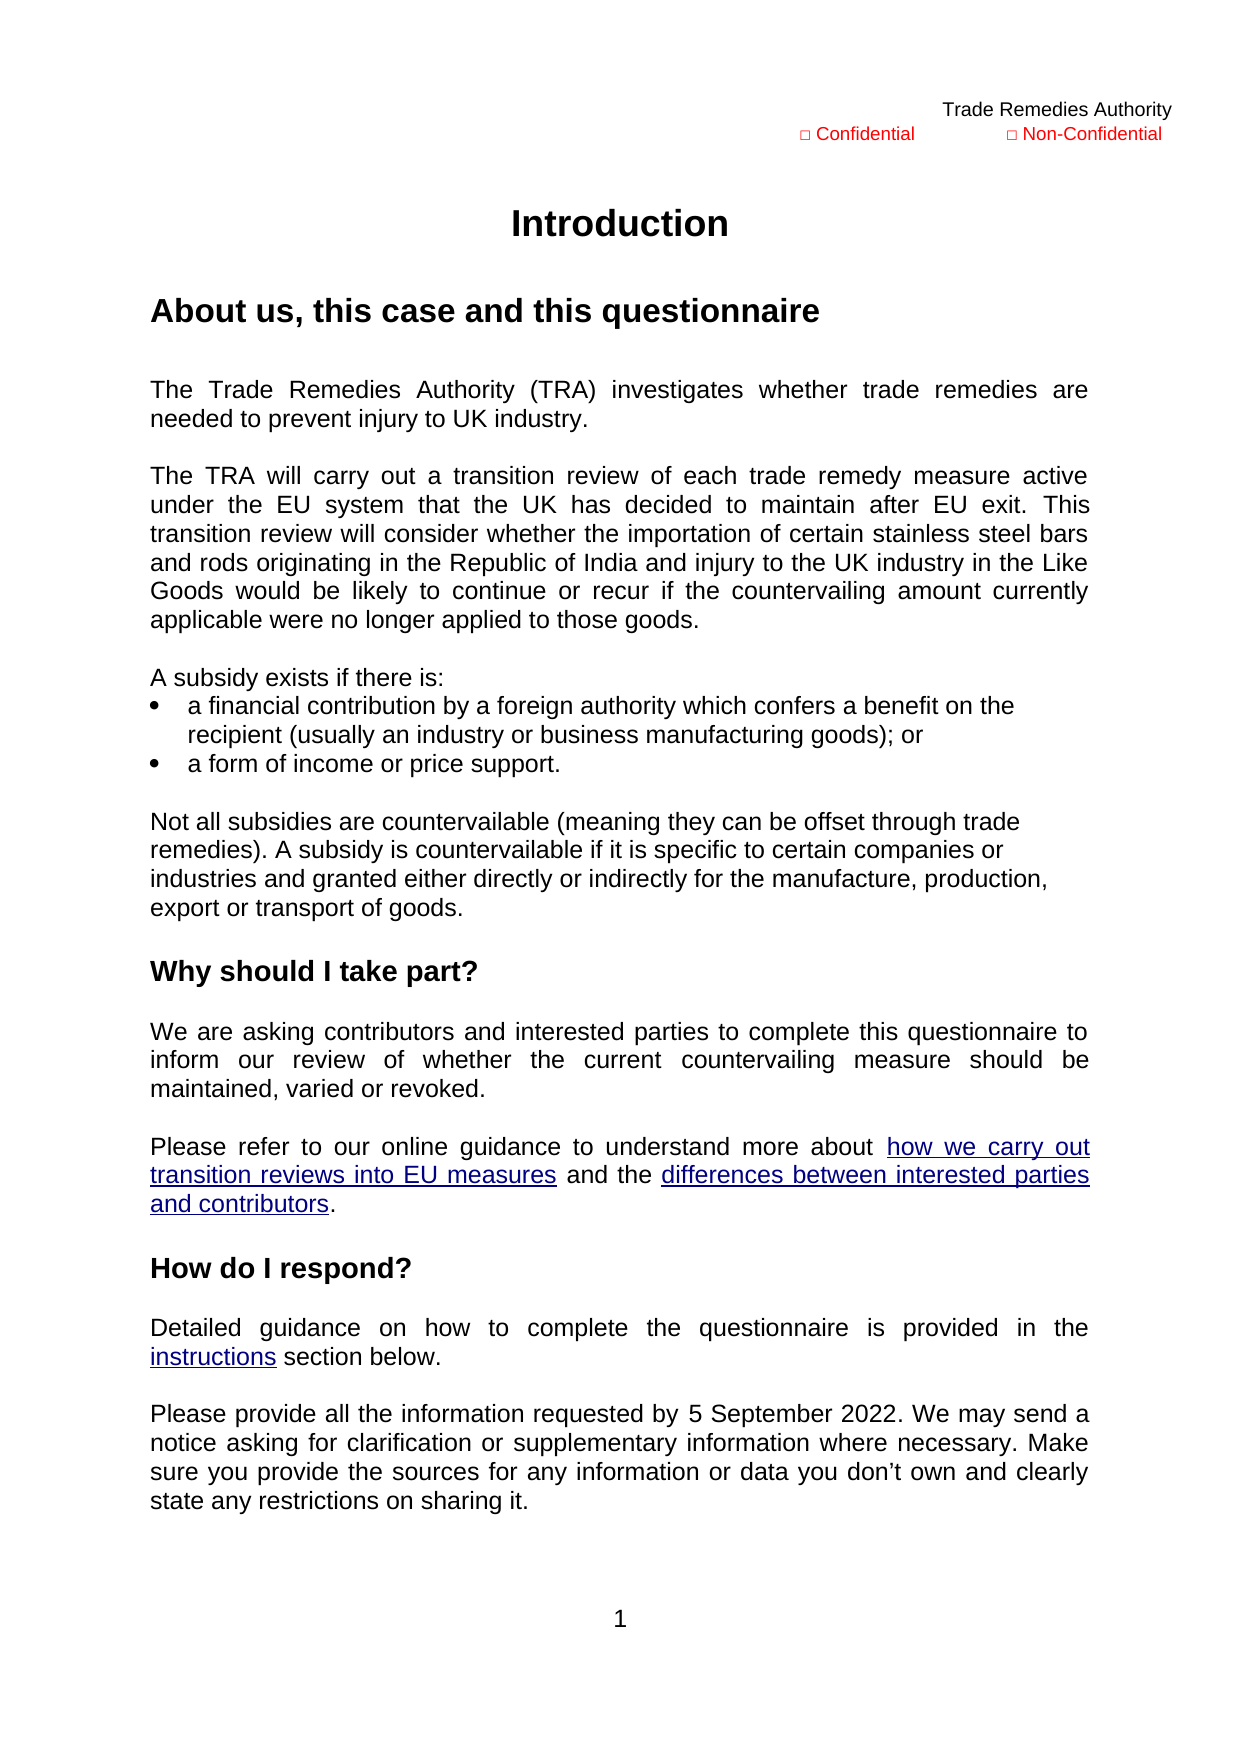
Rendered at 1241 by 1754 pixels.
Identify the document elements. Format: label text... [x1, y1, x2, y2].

text Please provide all the information requested by 5 September 2022. We may send a notice asking for clarification or supplementary information where necessary. Make sure you provide the sources for any information or data you don’t own and clearly state any restrictions on sharing it. [150, 1399, 1090, 1514]
text Please refer to our online guidance to understand more about how we carry out transition reviews into EU measures and the differences between interested parties and contributors. [150, 1132, 1090, 1218]
text The Trade Remedies Authority (TRA) investigates whether trade remedies are needed to prevent injury to UK industry. [150, 375, 1090, 432]
list a form of income or price support. [150, 749, 1090, 778]
text A subsidy exists if there is: [150, 662, 1090, 691]
list a financial contribution by a foreign authority which confers a benefit on the recipient (usually an industry or business manufacturing goods); or [150, 691, 1090, 749]
subtitle How do I respond? [150, 1251, 1090, 1284]
text We are asking contributors and interested parties to complete this questionnaire to inform our review of whether the current countervailing measure should be maintained, varied or revoked. [150, 1017, 1090, 1103]
text Not all subsidies are countervailable (meaning they can be offset through trade remedies). A subsidy is countervailable if it is specific to certain companies or industries and granted either directly or indirectly for the manufacture, production, export or transport of goods. [150, 806, 1090, 921]
subtitle Introduction [150, 201, 1090, 244]
text Detailed guidance on how to complete the questionnaire is provided in the instructions section below. [150, 1313, 1090, 1371]
subtitle Why should I take part? [150, 954, 1090, 988]
subtitle About us, this case and this questionnaire [150, 291, 1090, 329]
text The TRA will carry out a transition review of each trade remedy measure active under the EU system that the UK has decided to maintain after EU exit. This transition review will consider whether the importation of certain stainless steel bars and rods originating in the Republic of India and injury to the UK industry in the Like Goods would be likely to continue or recur if the countervailing amount currently applicable were no longer applied to those goods. [150, 461, 1090, 634]
